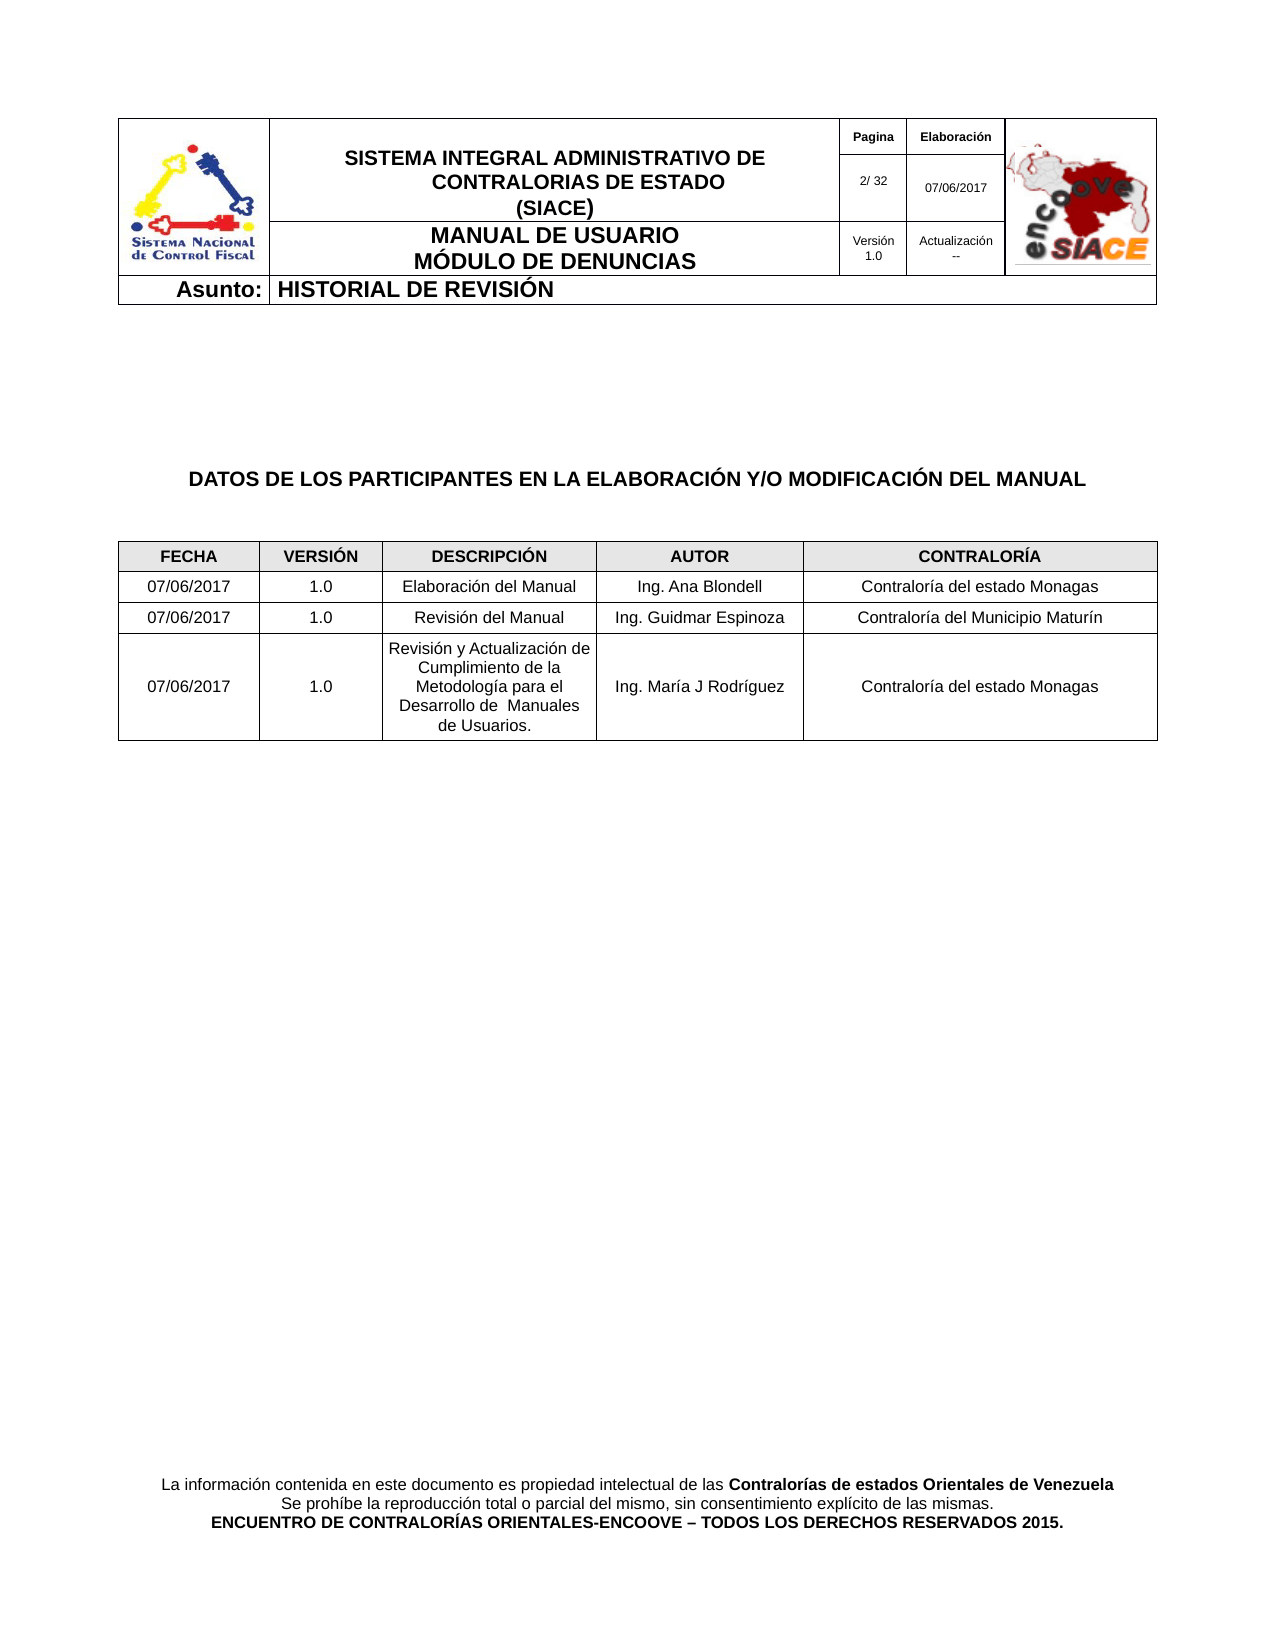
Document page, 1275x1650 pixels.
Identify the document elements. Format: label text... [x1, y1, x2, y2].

table_cell Ing. María J Rodríguez [597, 634, 803, 740]
table_cell Ing. Ana Blondell [597, 572, 803, 602]
table_header DESCRIPCIÓN [383, 542, 596, 571]
table_cell Elaboración del Manual [383, 572, 596, 602]
table_cell 07/06/2017 [119, 572, 259, 602]
table_cell Contraloría del estado Monagas [804, 634, 1157, 740]
picture [121, 140, 267, 266]
table_cell 07/06/2017 [119, 634, 259, 740]
text DATOS DE LOS PARTICIPANTES EN LA ELABORACIÓN Y/O MODIFICACIÓN DEL MANUAL [118, 466, 1157, 490]
table_cell 1.0 [260, 572, 382, 602]
table_cell Revisión y Actualización de Cumplimiento de la Metodología para el Desarrollo de Manuales de Usuarios. [383, 634, 596, 740]
table_header FECHA [119, 542, 259, 571]
table_cell Contraloría del estado Monagas [804, 572, 1157, 602]
table_header AUTOR [597, 542, 803, 571]
table_header VERSIÓN [260, 542, 382, 571]
table_cell 1.0 [260, 634, 382, 740]
table_cell 1.0 [260, 603, 382, 633]
table_cell 07/06/2017 [119, 603, 259, 633]
table_cell Contraloría del Municipio Maturín [804, 603, 1157, 633]
table_cell Ing. Guidmar Espinoza [597, 603, 803, 633]
picture [1006, 140, 1151, 266]
table_header CONTRALORÍA [804, 542, 1157, 571]
table_cell Revisión del Manual [383, 603, 596, 633]
